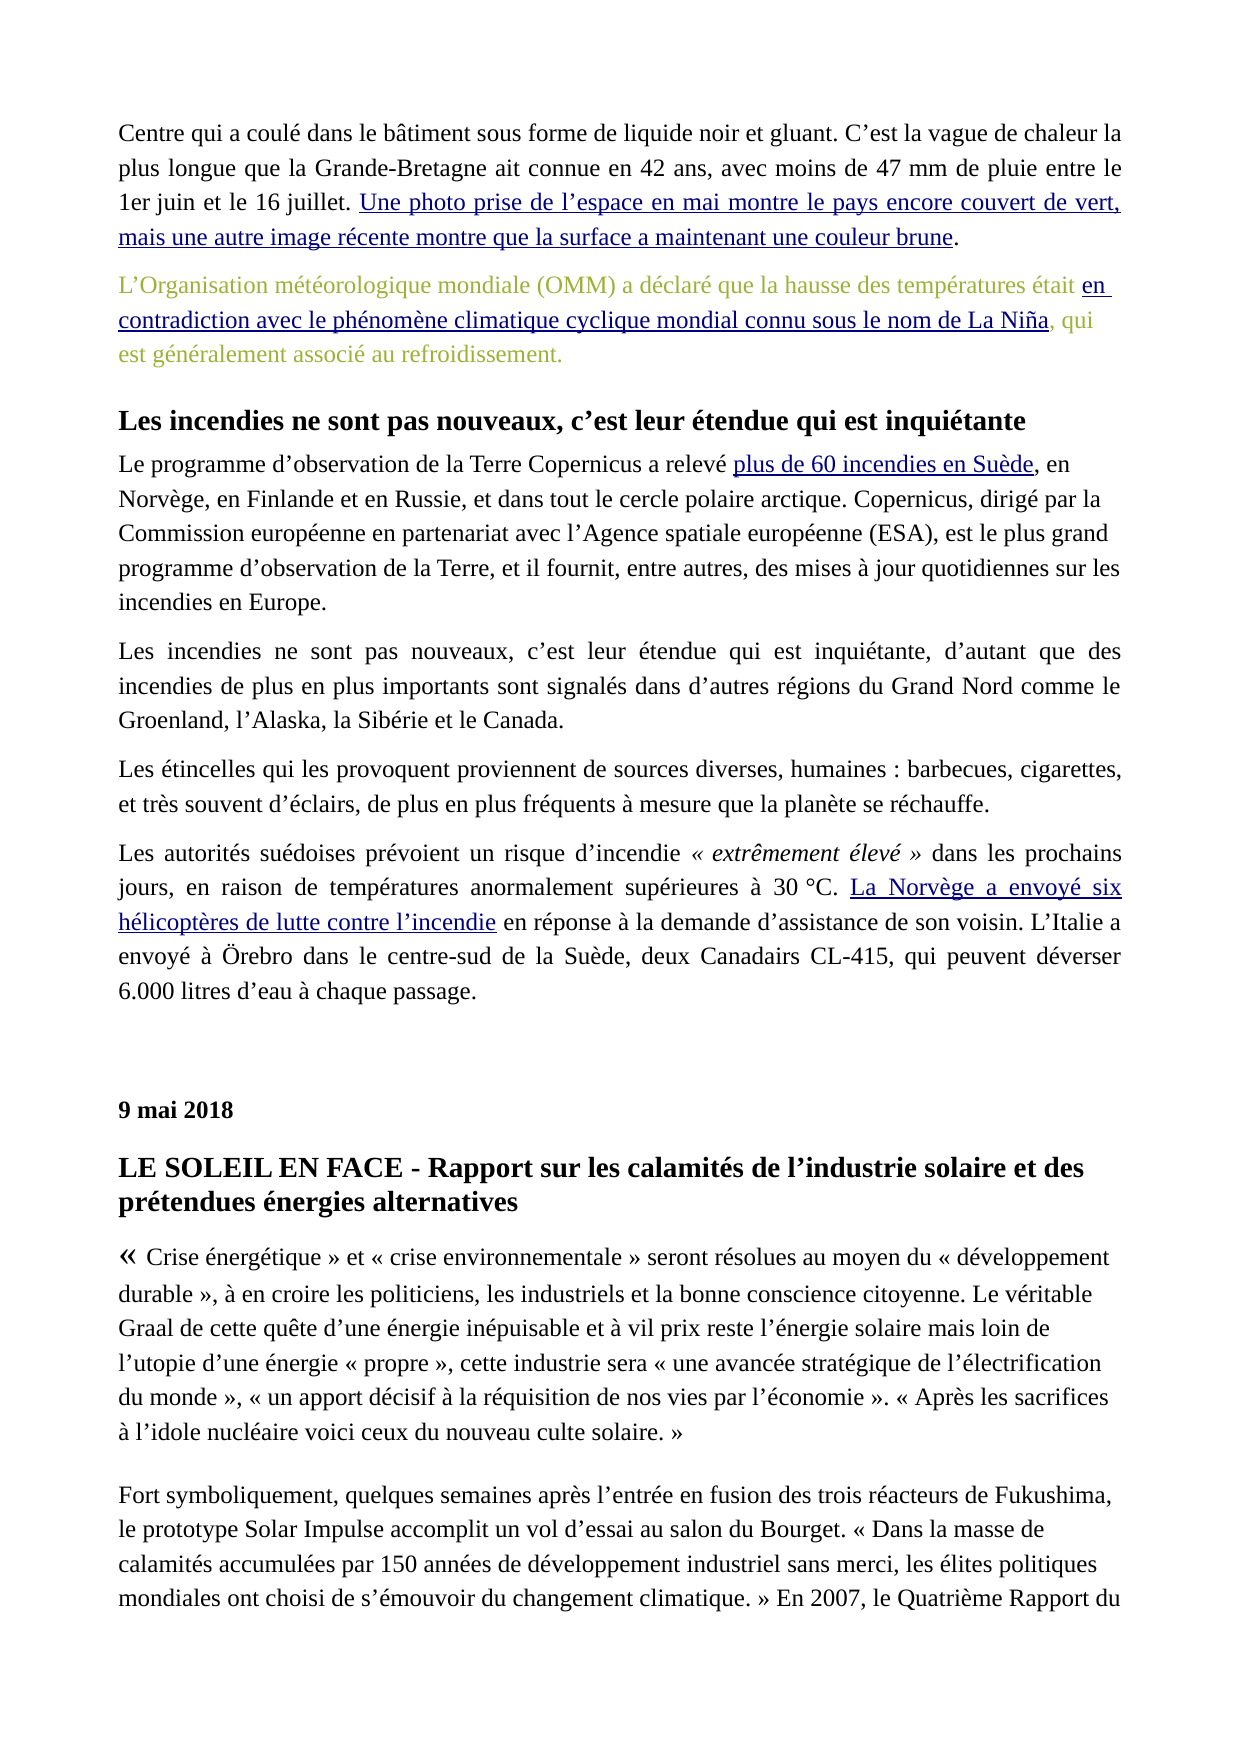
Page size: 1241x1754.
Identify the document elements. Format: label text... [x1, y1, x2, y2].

subtitle 9 mai 2018 [118, 1095, 1122, 1123]
text « Crise énergétique » et « crise environnementale » seront résolues au moyen du « développement durable », à en croire les politiciens, les industriels et la bonne conscience citoyenne. Le véritable Graal de cette quête d’une énergie inépuisable et à vil prix reste l’énergie solaire mais loin de l’utopie d’une énergie « propre », cette industrie sera « une avancée stratégique de l’électrification du monde », « un apport décisif à la réquisition de nos vies par l’économie ». « Après les sacrifices à l’idole nucléaire voici ceux du nouveau culte solaire. » Fort symboliquement, quelques semaines après l’entrée en fusion des trois réacteurs de Fukushima, le prototype Solar Impulse accomplit un vol d’essai au salon du Bourget. « Dans la masse de calamités accumulées par 150 années de développement industriel sans merci, les élites politiques mondiales ont choisi de s’émouvoir du changement climatique. » En 2007, le Quatrième Rapport du [118, 1230, 1122, 1612]
text Les incendies ne sont pas nouveaux, c’est leur étendue qui est inquiétante, d’autant que des incendies de plus en plus importants sont signalés dans d’autres régions du Grand Nord comme le Groenland, l’Alaska, la Sibérie et le Canada. [118, 636, 1122, 734]
subtitle Les incendies ne sont pas nouveaux, c’est leur étendue qui est inquiétante [118, 403, 1122, 437]
text Centre qui a coulé dans le bâtiment sous forme de liquide noir et gluant. C’est la vague de chaleur la plus longue que la Grande-Bretagne ait connue en 42 ans, avec moins de 47 mm de pluie entre le 1er juin et le 16 juillet. Une photo prise de l’espace en mai montre le pays encore couvert de vert, mais une autre image récente montre que la surface a maintenant une couleur brune. [118, 118, 1122, 250]
text Les autorités suédoises prévoient un risque d’incendie « extrêmement élevé » dans les prochains jours, en raison de températures anormalement supérieures à 30 °C. La Norvège a envoyé six hélicoptères de lutte contre l’incendie en réponse à la demande d’assistance de son voisin. L’Italie a envoyé à Örebro dans le centre-sud de la Suède, deux Canadairs CL-415, qui peuvent déverser 6.000 litres d’eau à chaque passage. [118, 838, 1122, 1004]
text Les étincelles qui les provoquent proviennent de sources diverses, humaines : barbecues, cigarettes, et très souvent d’éclairs, de plus en plus fréquents à mesure que la planète se réchauffe. [118, 754, 1122, 817]
text L’Organisation météorologique mondiale (OMM) a déclaré que la hausse des températures était en contradiction avec le phénomène climatique cyclique mondial connu sous le nom de La Niña, qui est généralement associé au refroidissement. [118, 271, 1122, 368]
text Le programme d’observation de la Terre Copernicus a relevé plus de 60 incendies en Suède, en Norvège, en Finlande et en Russie, et dans tout le cercle polaire arctique. Copernicus, dirigé par la Commission européenne en partenariat avec l’Agence spatiale européenne (ESA), est le plus grand programme d’observation de la Terre, et il fournit, entre autres, des mises à jour quotidiennes sur les incendies en Europe. [118, 449, 1122, 616]
subtitle LE SOLEIL EN FACE - Rapport sur les calamités de l’industrie solaire et des prétendues énergies alternatives [118, 1151, 1122, 1218]
